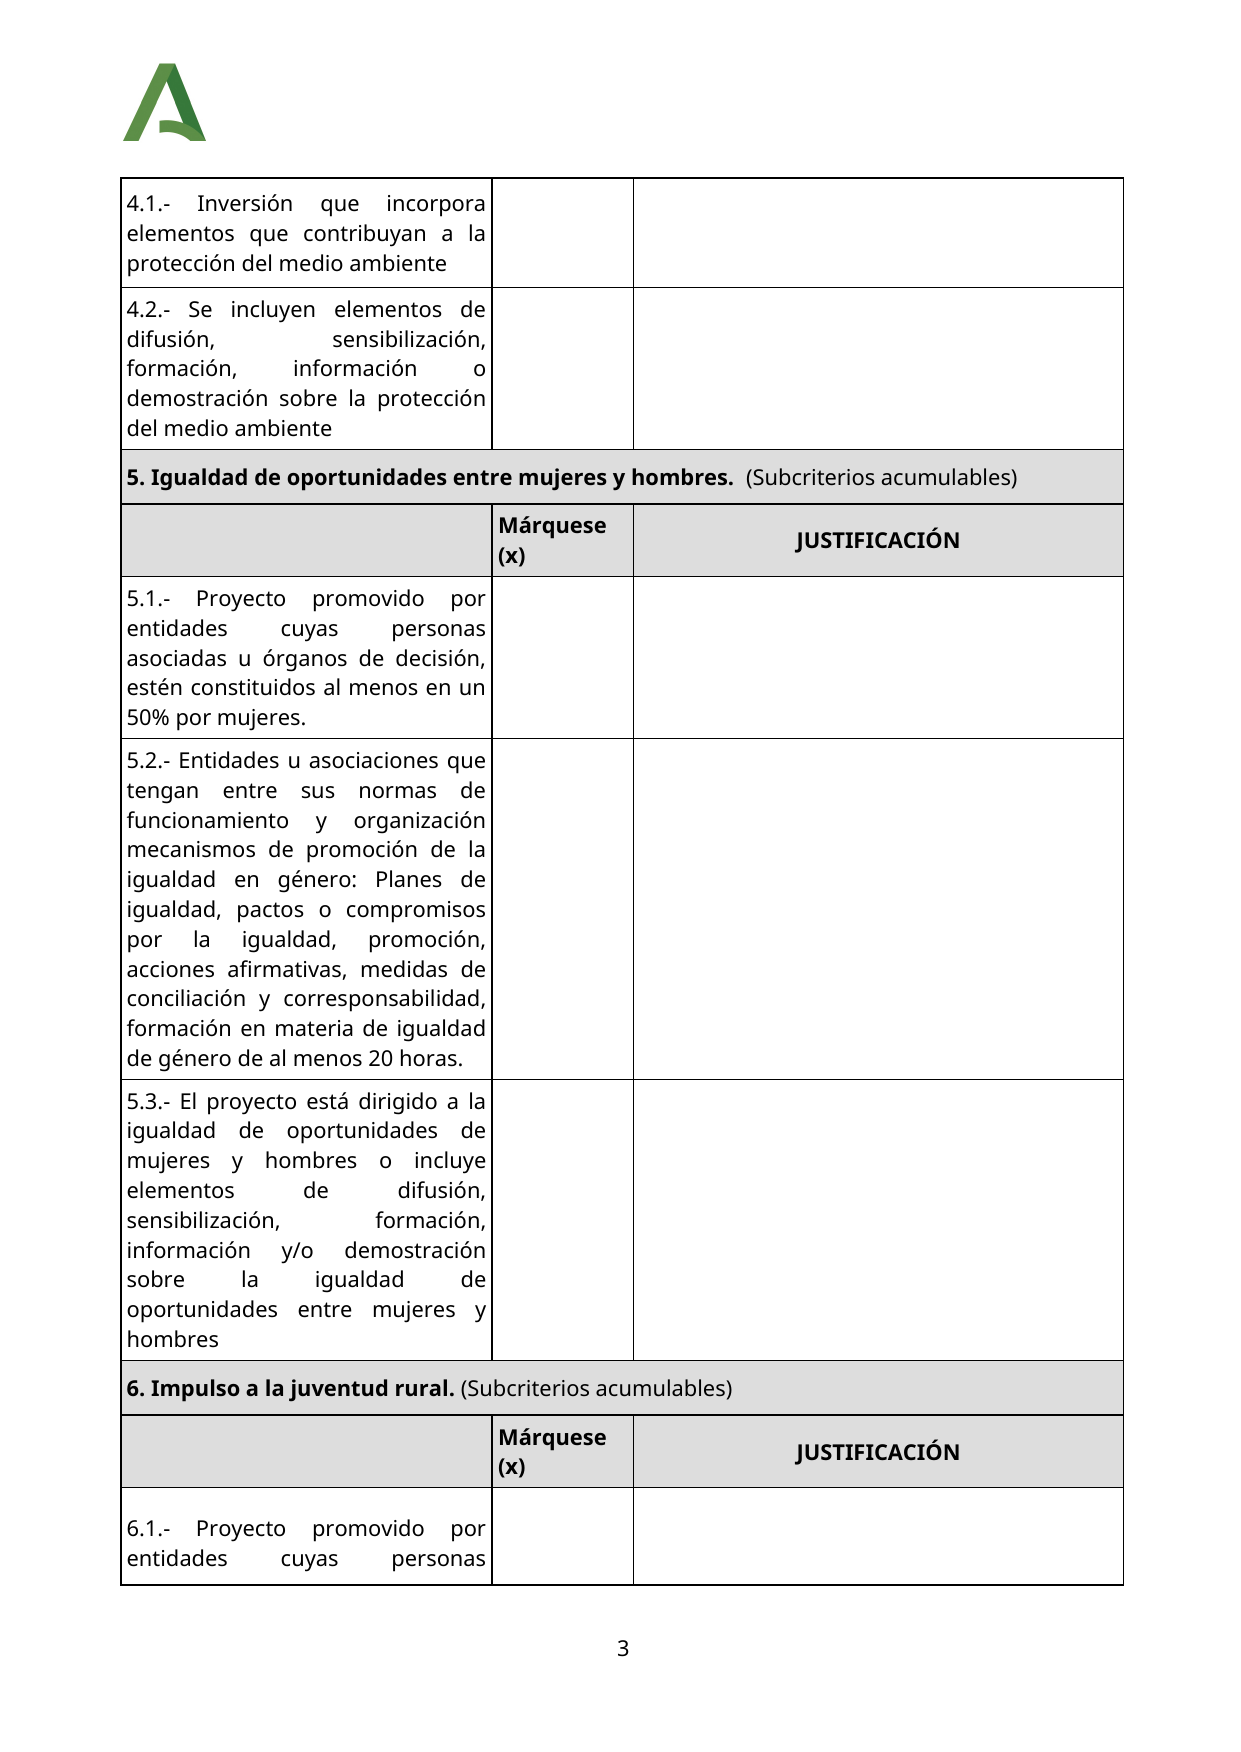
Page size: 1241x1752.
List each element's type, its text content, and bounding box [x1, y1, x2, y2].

table_cell 6.1.- Proyecto promovido por entidades cuyas personas [122, 1488, 491, 1584]
table_cell 5.3.- El proyecto está dirigido a la igualdad de oportunidades de mujeres y hombres o incluye elementos de difusión, sensibilización, formación, información y/o demostración sobre la igualdad de oportunidades entre mujeres y hombres [122, 1080, 491, 1359]
picture [118, 59, 211, 146]
table_cell [634, 739, 1123, 1078]
table_cell [493, 577, 633, 738]
table_cell 5.2.- Entidades u asociaciones que tengan entre sus normas de funcionamiento y organización mecanismos de promoción de la igualdad en género: Planes de igualdad, pactos o compromisos por la igualdad, promoción, acciones afirmativas, medidas de conciliación y corresponsabilidad, formación en materia de igualdad de género de al menos 20 horas. [122, 739, 491, 1078]
table_cell [493, 1488, 633, 1584]
table_cell [493, 739, 633, 1078]
table_cell 5.1.- Proyecto promovido por entidades cuyas personas asociadas u órganos de decisión, estén constituidos al menos en un 50% por mujeres. [122, 577, 491, 738]
table_cell [493, 179, 633, 286]
table_cell 5. Igualdad de oportunidades entre mujeres y hombres. (Subcriterios acumulables) [122, 450, 1123, 503]
table_cell Márquese (x) [493, 1416, 633, 1487]
table_cell [634, 1080, 1123, 1359]
table_cell [122, 505, 491, 576]
table_cell [122, 1416, 491, 1487]
table_cell 6. Impulso a la juventud rural. (Subcriterios acumulables) [122, 1361, 1123, 1414]
table_cell [634, 288, 1123, 448]
table_cell [493, 1080, 633, 1359]
table_cell [634, 577, 1123, 738]
table_cell JUSTIFICACIÓN [634, 1416, 1123, 1487]
table_cell Márquese (x) [493, 505, 633, 576]
table_cell 4.2.- Se incluyen elementos de difusión, sensibilización, formación, información o demostración sobre la protección del medio ambiente [122, 288, 491, 448]
table_cell [493, 288, 633, 448]
table_cell 4.1.- Inversión que incorpora elementos que contribuyan a la protección del medio ambiente [122, 179, 491, 286]
table_cell [634, 1488, 1123, 1584]
table_cell JUSTIFICACIÓN [634, 505, 1123, 576]
table_cell [634, 179, 1123, 286]
